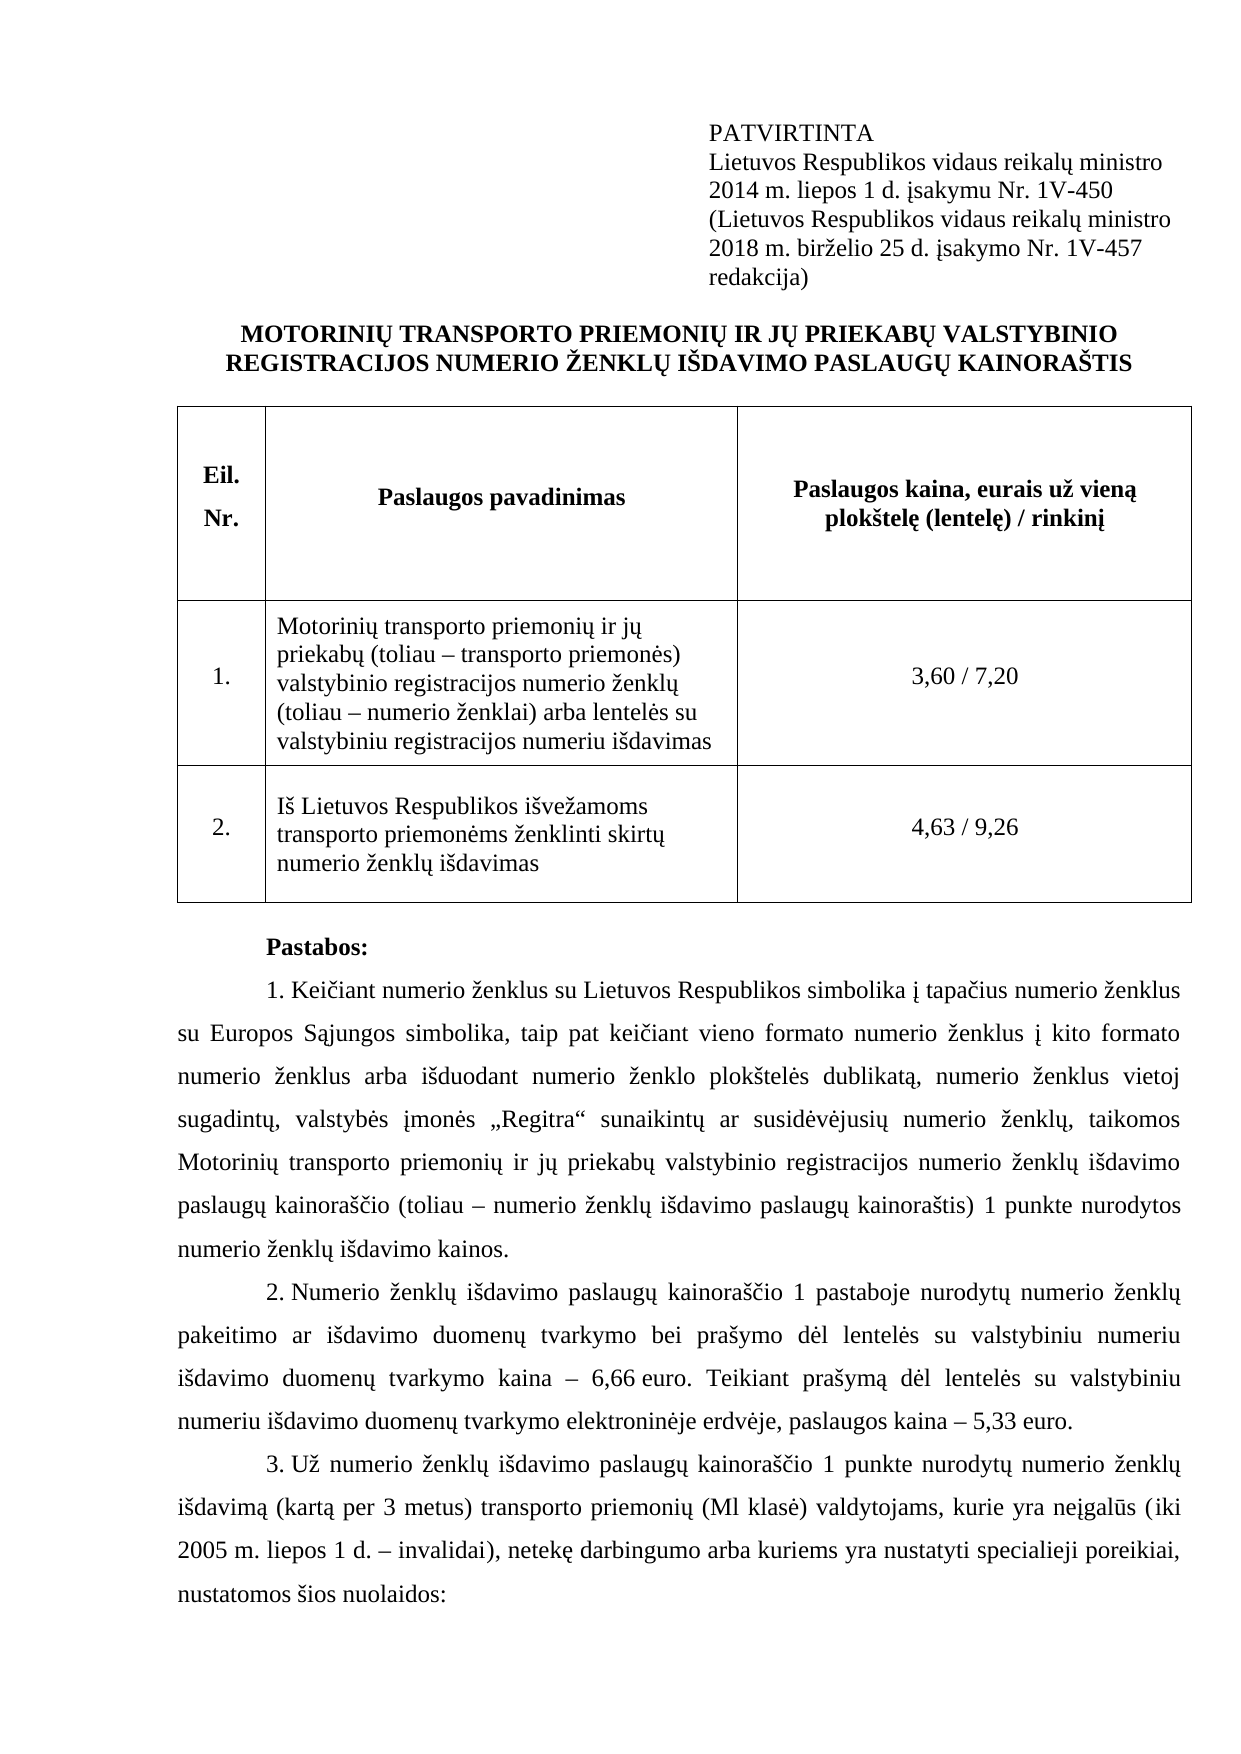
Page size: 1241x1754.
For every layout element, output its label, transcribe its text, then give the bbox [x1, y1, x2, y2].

text redakcija) [709, 262, 1181, 291]
text Pastabos: [177, 932, 1181, 961]
text MOTORINIŲ TRANSPORTO PRIEMONIŲ IR JŲ PRIEKABŲ VALSTYBINIO REGISTRACIJOS NUMERIO ŽENKLŲ IŠDAVIMO PASLAUGŲ KAINORAŠTIS [177, 319, 1181, 377]
text 3. Už numerio ženklų išdavimo paslaugų kainoraščio 1 punkte nurodytų numerio ženklų išdavimą (kartą per 3 metus) transporto priemonių (Ml klasė) valdytojams, kurie yra neįgalūs (iki 2005 m. liepos 1 d. – invalidai), netekę darbingumo arba kuriems yra nustatyti specialieji poreikiai, nustatomos šios nuolaidos: [177, 1449, 1181, 1607]
table_cell 2. [178, 766, 265, 902]
text 2018 m. birželio 25 d. įsakymo Nr. 1V-457 [709, 233, 1181, 262]
text Lietuvos Respublikos vidaus reikalų ministro [709, 147, 1181, 176]
table_cell 4,63 / 9,26 [738, 766, 1191, 902]
table_cell 1. [178, 601, 265, 765]
table_header Paslaugos kaina, eurais už vieną plokštelę (lentelę) / rinkinį [738, 407, 1191, 599]
text 2014 m. liepos 1 d. įsakymu Nr. 1V-450 [709, 176, 1181, 204]
table_cell Iš Lietuvos Respublikos išvežamoms transporto priemonėms ženklinti skirtų numerio ženklų išdavimas [266, 766, 737, 902]
table_cell Motorinių transporto priemonių ir jų priekabų (toliau – transporto priemonės) valstybinio registracijos numerio ženklų (toliau – numerio ženklai) arba lentelės su valstybiniu registracijos numeriu išdavimas [266, 601, 737, 765]
table_cell 3,60 / 7,20 [738, 601, 1191, 765]
table_header Paslaugos pavadinimas [266, 407, 737, 599]
text PATVIRTINTA [177, 118, 1181, 147]
text 1. Keičiant numerio ženklus su Lietuvos Respublikos simbolika į tapačius numerio ženklus su Europos Sąjungos simbolika, taip pat keičiant vieno formato numerio ženklus į kito formato numerio ženklus arba išduodant numerio ženklo plokštelės dublikatą, numerio ženklus vietoj sugadintų, valstybės įmonės „Regitra“ sunaikintų ar susidėvėjusių numerio ženklų, taikomos Motorinių transporto priemonių ir jų priekabų valstybinio registracijos numerio ženklų išdavimo paslaugų kainoraščio (toliau – numerio ženklų išdavimo paslaugų kainoraštis) 1 punkte nurodytos numerio ženklų išdavimo kainos. [177, 975, 1181, 1262]
text (Lietuvos Respublikos vidaus reikalų ministro [709, 204, 1181, 233]
table_header Eil. Nr. [178, 407, 265, 599]
text 2. Numerio ženklų išdavimo paslaugų kainoraščio 1 pastaboje nurodytų numerio ženklų pakeitimo ar išdavimo duomenų tvarkymo bei prašymo dėl lentelės su valstybiniu numeriu išdavimo duomenų tvarkymo kaina – 6,66 euro. Teikiant prašymą dėl lentelės su valstybiniu numeriu išdavimo duomenų tvarkymo elektroninėje erdvėje, paslaugos kaina – 5,33 euro. [177, 1277, 1181, 1435]
